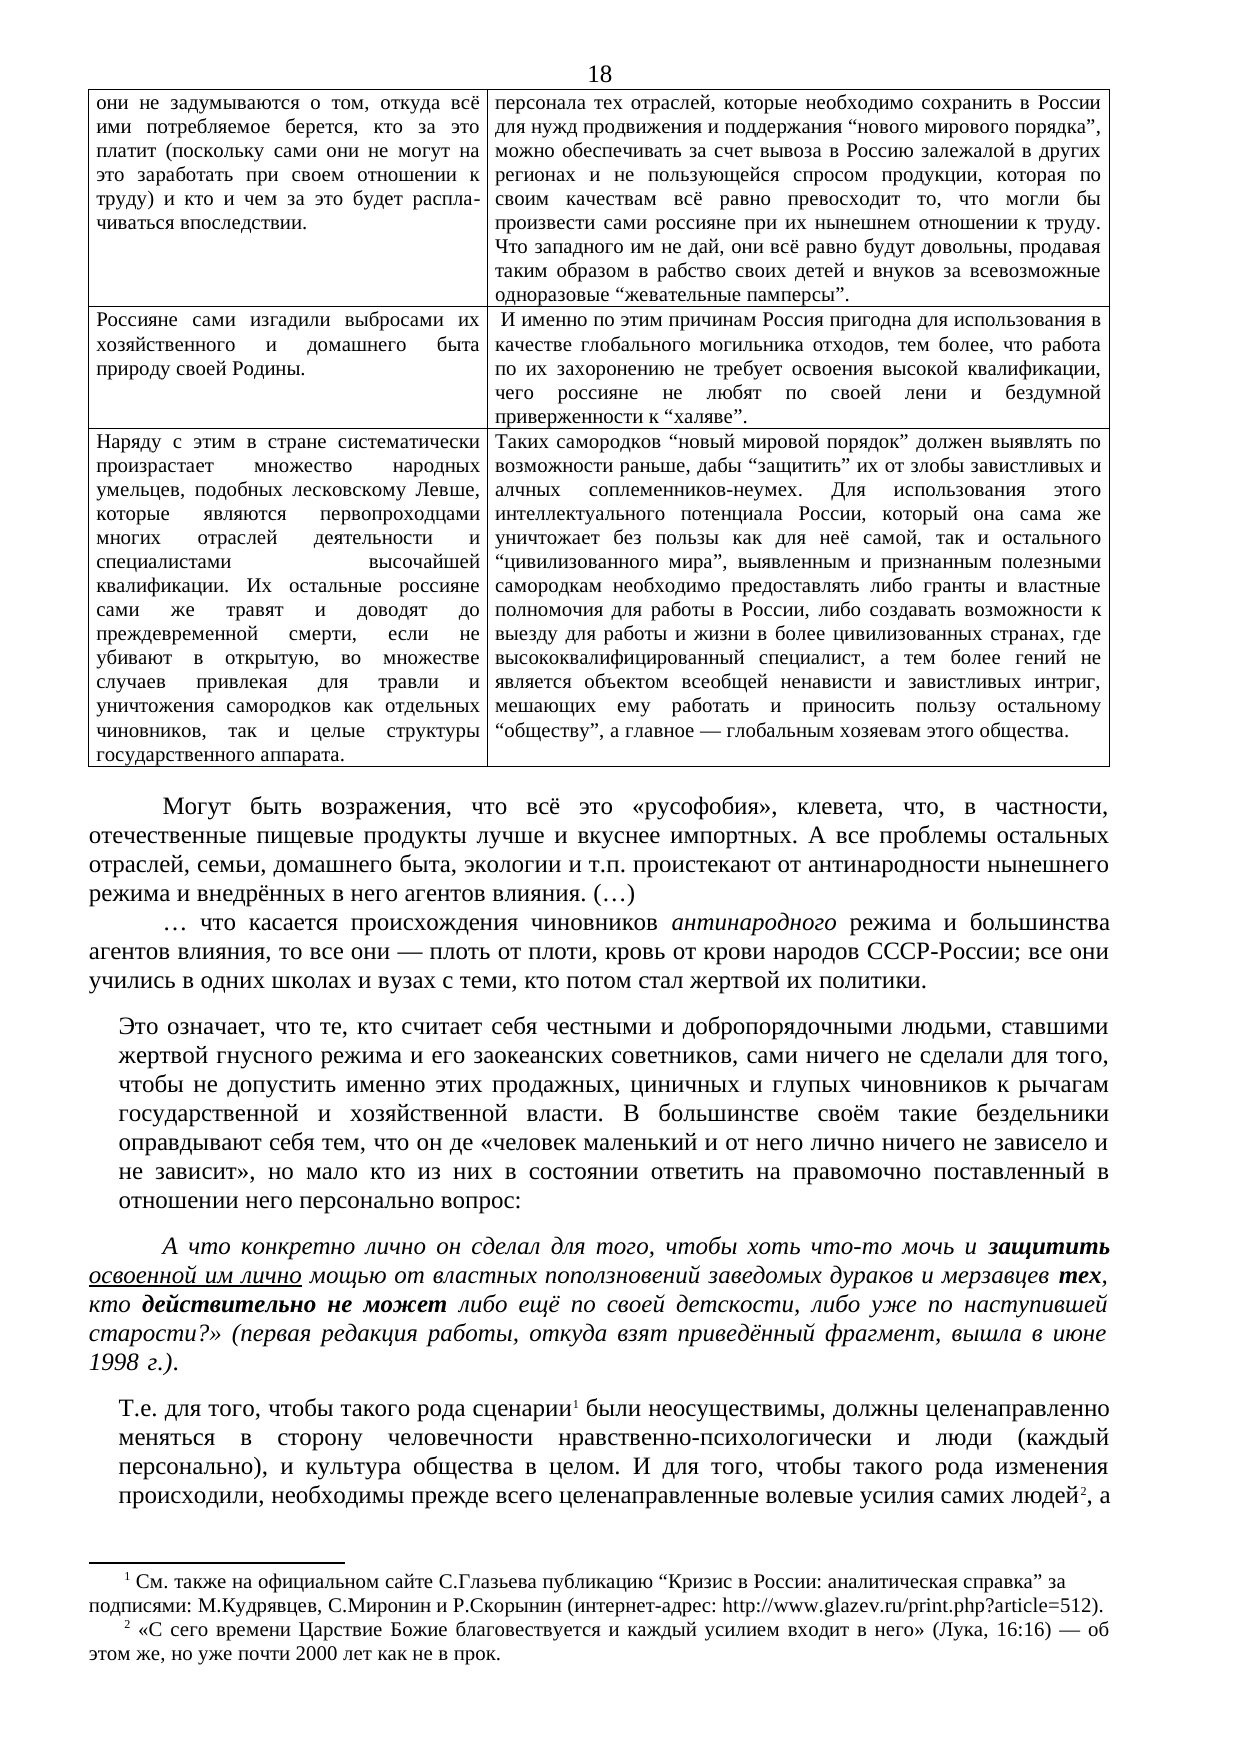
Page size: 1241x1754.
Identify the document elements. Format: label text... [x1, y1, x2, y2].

text См. также на официальном сайте С.Глазьева публикацию “Кризис в России: аналитическая справка” за подписями: М.Кудрявцев, С.Миронин и Р.Скорынин (интернет-адрес: http://www.glazev.ru/print.php?article=512). [89, 1569, 1110, 1617]
table_cell Наряду с этим в стране систематически про­израстает мно­жество народных умельцев, подобных лесковскому Лев­ше, которые являются первопроходцами многих отраслей деятельности и специалистами высочайшей квалификации. Их остальные россияне сами же травят и доводят до преждевременной смерти, если не убивают в открытую, во множестве случаев привлекая для травли и уничтожения самородков как отдельных чиновников, так и целые структуры государственного аппарата. [89, 429, 487, 766]
table_cell персонала тех отраслей, которые необходимо сохранить в России для нужд продвижения и поддержания “нового мирового порядка”, можно обеспечивать за счет вывоза в Россию залежалой в других регионах и не пользующейся спросом продукции, которая по своим качествам всё равно превосходит то, что могли бы произвести сами россияне при их нынешнем отношении к труду. Что западного им не дай, они всё равно будут довольны, продавая таким образом в рабство своих детей и внуков за всевозможные одноразовые “жеватель­ные памперсы”. [488, 90, 1109, 306]
text Т.е. для того, чтобы такого рода сценарии были неосуществимы, должны целенаправленно меняться в сторону человечности нравственно-психологически и люди (каждый персонально), и культура общества в целом. И для того, чтобы такого рода изменения происходили, необходимы прежде всего целенаправленные волевые усилия самих людей, а не политика государства, поскольку государственность и её политика — порождение общества, т.е. множества людей, таких, каковы они реально есть. [118, 1393, 1110, 1509]
text … что касается происхождения чиновников антинародного режима и большинства агентов влияния, то все они — плоть от плоти, кровь от крови народов СССР-России; все они учились в одних школах и вузах с теми, кто потом стал жертвой их политики. [89, 907, 1110, 994]
table_cell И именно по этим причинам Россия пригодна для использования в качестве глобаль­ного могильника отходов, тем более, что работа по их захоронению не требует освоения высокой квалификации, чего россияне не любят по своей лени и бездумной приверженности к “халяве”. [488, 307, 1109, 428]
table_cell Россияне сами изгадили выбросами их хозяйственного и домашнего быта природу своей Родины. [89, 307, 487, 428]
text А что конкретно лично он сделал для того, чтобы хоть что-то мочь и защитить освоенной им лично мощью от властных поползновений заведомых дураков и мерзавцев тех, кто действительно не может либо ещё по своей детскости, либо уже по наступившей старости?» (первая редакция работы, откуда взят приведённый фрагмент, вышла в июне 1998 г.). [89, 1231, 1110, 1376]
table_cell они не задумы­ва­ются о том, откуда всё ими потребляемое берется, кто за это платит (поскольку сами они не могут на это заработать при своем отношении к труду) и кто и чем за это будет распла­чиваться впоследствии. [89, 90, 487, 306]
text Это означает, что те, кто считает себя честными и добропорядочными людьми, ставшими жертвой гнусного режима и его заокеанских советников, сами ничего не сделали для того, чтобы не допустить именно этих продажных, циничных и глупых чиновников к рычагам государственной и хозяйственной власти. В большинстве своём такие бездельники оправдывают себя тем, что он де «человек маленький и от него лично ничего не зависело и не зависит», но мало кто из них в состоянии ответить на правомочно поставленный в отношении него персонально вопрос: [118, 1011, 1110, 1214]
text Могут быть возражения, что всё это «русофобия», клевета, что, в частности, отечественные пищевые продукты лучше и вкуснее импортных. А все проблемы остальных отраслей, семьи, домашнего быта, экологии и т.п. проистекают от антинародности нынешнего режима и внедрённых в него агентов влияния. (…) [89, 791, 1110, 907]
table_cell Таких самородков “новый мировой порядок” должен выявлять по возможности раньше, дабы “защитить” их от злобы завистливых и алчных соплеменников-неумех. Для использования этого интеллектуального потенциала России, который она сама же уничтожает без пользы как для неё самой, так и остального “цивили­зован­ного мира”, выявленным и признанным полезными самородкам необходимо предоставлять либо гранты и властные полномочия для работы в России, либо создавать возможности к выезду для работы и жизни в более цивилизованных странах, где высоко­квалифи­ци­ро­ван­ный специалист, а тем более гений не является объектом всеобщей ненависти и завистливых интриг, мешающих ему работать и приносить пользу остальному “обществу”, а главное — глобальным хозяевам этого общества. [488, 429, 1109, 766]
text «С сего времени Царствие Божие благовествуется и каждый усилием входит в него» (Лука, 16:16) — об этом же, но уже почти 2000 лет как не в прок. [89, 1617, 1110, 1665]
